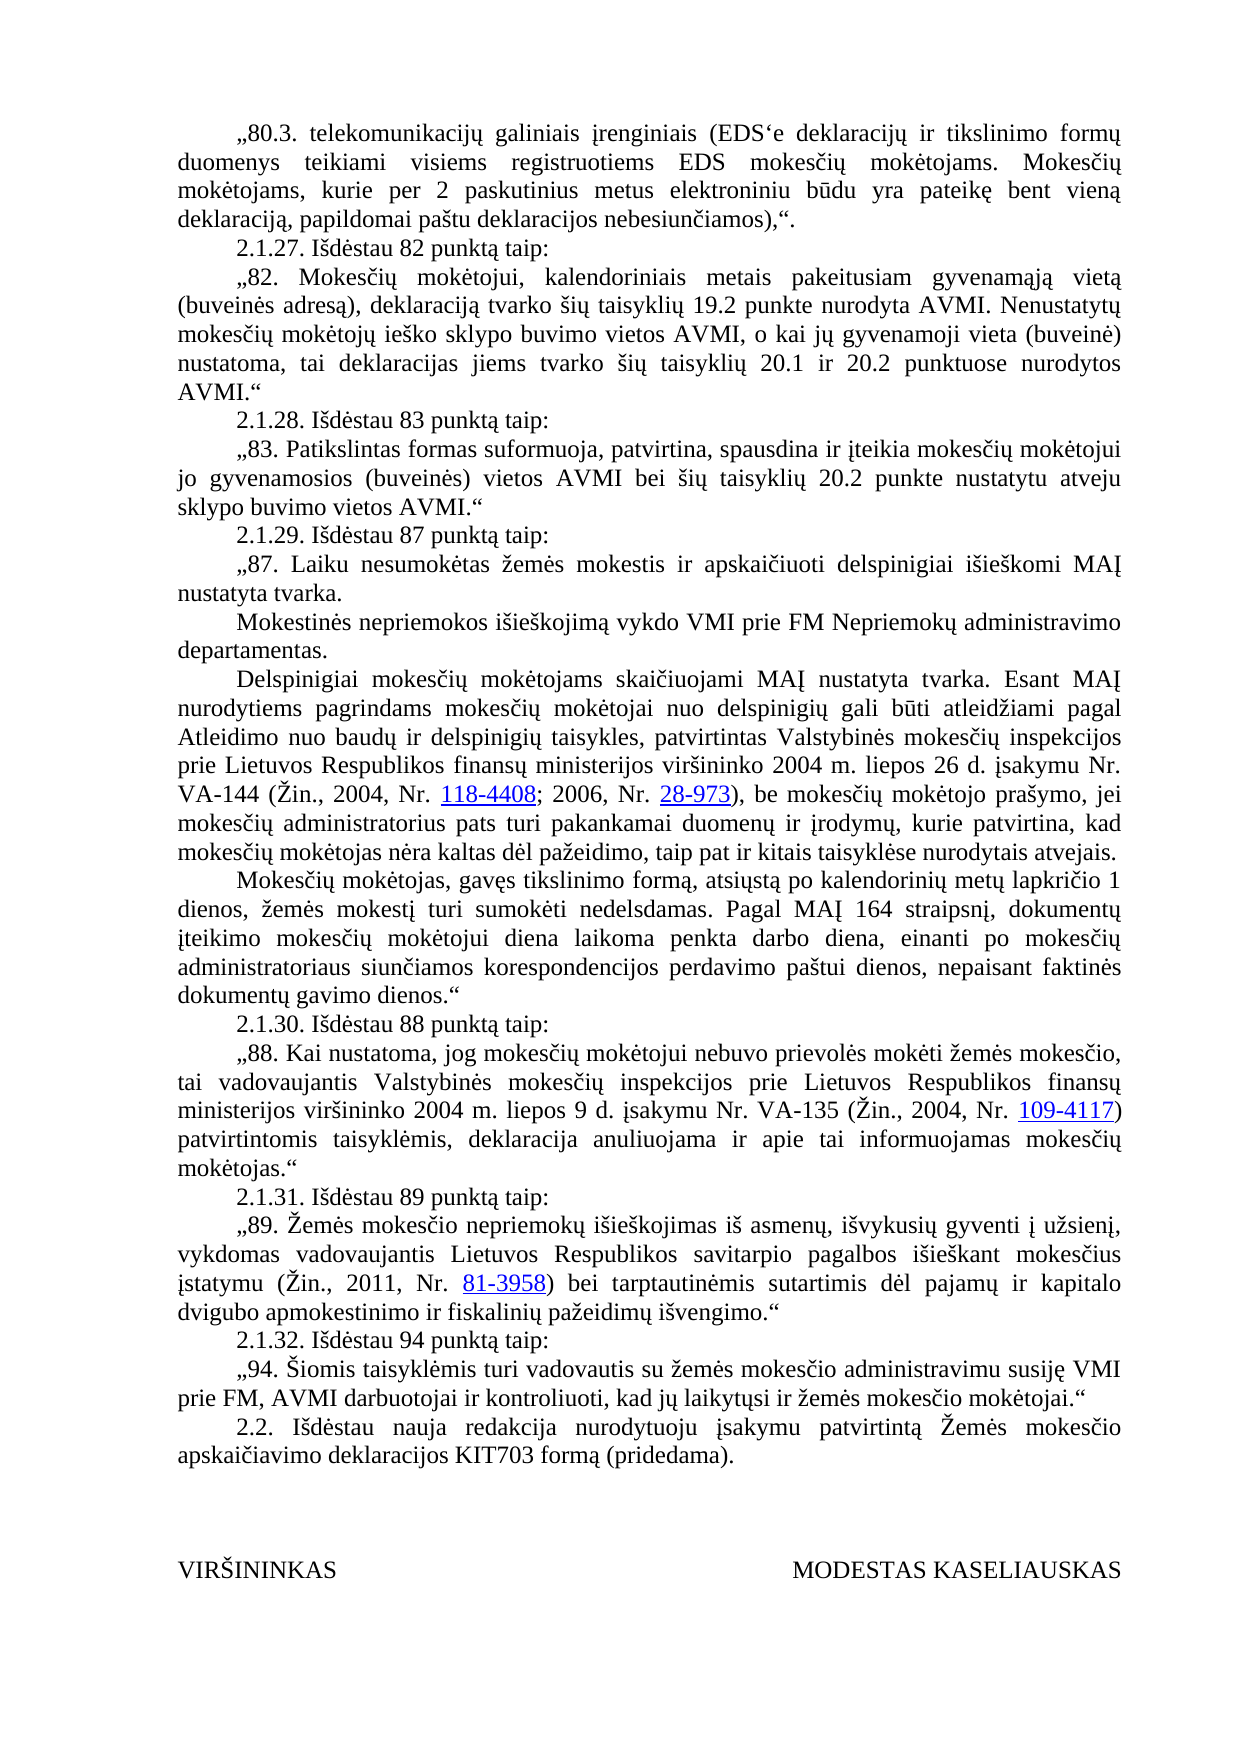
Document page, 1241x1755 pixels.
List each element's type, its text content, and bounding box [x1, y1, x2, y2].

text Mokestinės nepriemokos išieškojimą vykdo VMI prie FM Nepriemokų administravimo departamentas. [177, 607, 1122, 664]
text „88. Kai nustatoma, jog mokesčių mokėtojui nebuvo prievolės mokėti žemės mokesčio, tai vadovaujantis Valstybinės mokesčių inspekcijos prie Lietuvos Respublikos finansų ministerijos viršininko 2004 m. liepos 9 d. įsakymu Nr. VA-135 (Žin., 2004, Nr. 109-4117) patvirtintomis taisyklėmis, deklaracija anuliuojama ir apie tai informuojamas mokesčių mokėtojas.“ [177, 1038, 1122, 1182]
text Viršininkas Modestas Kaseliauskas [177, 1556, 1122, 1584]
text Mokesčių mokėtojas, gavęs tikslinimo formą, atsiųstą po kalendorinių metų lapkričio 1 dienos, žemės mokestį turi sumokėti nedelsdamas. Pagal MAĮ 164 straipsnį, dokumentų įteikimo mokesčių mokėtojui diena laikoma penkta darbo diena, einanti po mokesčių administratoriaus siunčiamos korespondencijos perdavimo paštui dienos, nepaisant faktinės dokumentų gavimo dienos.“ [177, 866, 1122, 1009]
text „83. Patikslintas formas suformuoja, patvirtina, spausdina ir įteikia mokesčių mokėtojui jo gyvenamosios (buveinės) vietos AVMI bei šių taisyklių 20.2 punkte nustatytu atveju sklypo buvimo vietos AVMI.“ [177, 434, 1122, 521]
text 2.1.27. Išdėstau 82 punktą taip: [177, 233, 1122, 262]
text 2.1.32. Išdėstau 94 punktą taip: [177, 1326, 1122, 1354]
text „87. Laiku nesumokėtas žemės mokestis ir apskaičiuoti delspinigiai išieškomi MAĮ nustatyta tvarka. [177, 549, 1122, 607]
text 2.2. Išdėstau nauja redakcija nurodytuoju įsakymu patvirtintą Žemės mokesčio apskaičiavimo deklaracijos KIT703 formą (pridedama). [177, 1412, 1122, 1469]
text 2.1.29. Išdėstau 87 punktą taip: [177, 521, 1122, 549]
text Delspinigiai mokesčių mokėtojams skaičiuojami MAĮ nustatyta tvarka. Esant MAĮ nurodytiems pagrindams mokesčių mokėtojai nuo delspinigių gali būti atleidžiami pagal Atleidimo nuo baudų ir delspinigių taisykles, patvirtintas Valstybinės mokesčių inspekcijos prie Lietuvos Respublikos finansų ministerijos viršininko 2004 m. liepos 26 d. įsakymu Nr. VA-144 (Žin., 2004, Nr. 118-4408; 2006, Nr. 28-973), be mokesčių mokėtojo prašymo, jei mokesčių administratorius pats turi pakankamai duomenų ir įrodymų, kurie patvirtina, kad mokesčių mokėtojas nėra kaltas dėl pažeidimo, taip pat ir kitais taisyklėse nurodytais atvejais. [177, 664, 1122, 866]
text „89. Žemės mokesčio nepriemokų išieškojimas iš asmenų, išvykusių gyventi į užsienį, vykdomas vadovaujantis Lietuvos Respublikos savitarpio pagalbos išieškant mokesčius įstatymu (Žin., 2011, Nr. 81-3958) bei tarptautinėmis sutartimis dėl pajamų ir kapitalo dvigubo apmokestinimo ir fiskalinių pažeidimų išvengimo.“ [177, 1211, 1122, 1326]
text 2.1.31. Išdėstau 89 punktą taip: [177, 1182, 1122, 1211]
text 2.1.28. Išdėstau 83 punktą taip: [177, 406, 1122, 434]
text „80.3. telekomunikacijų galiniais įrenginiais (EDS‘e deklaracijų ir tikslinimo formų duomenys teikiami visiems registruotiems EDS mokesčių mokėtojams. Mokesčių mokėtojams, kurie per 2 paskutinius metus elektroniniu būdu yra pateikę bent vieną deklaraciją, papildomai paštu deklaracijos nebesiunčiamos),“. [177, 118, 1122, 233]
text „94. Šiomis taisyklėmis turi vadovautis su žemės mokesčio administravimu susiję VMI prie FM, AVMI darbuotojai ir kontroliuoti, kad jų laikytųsi ir žemės mokesčio mokėtojai.“ [177, 1354, 1122, 1412]
text „82. Mokesčių mokėtojui, kalendoriniais metais pakeitusiam gyvenamąją vietą (buveinės adresą), deklaraciją tvarko šių taisyklių 19.2 punkte nurodyta AVMI. Nenustatytų mokesčių mokėtojų ieško sklypo buvimo vietos AVMI, o kai jų gyvenamoji vieta (buveinė) nustatoma, tai deklaracijas jiems tvarko šių taisyklių 20.1 ir 20.2 punktuose nurodytos AVMI.“ [177, 262, 1122, 406]
text 2.1.30. Išdėstau 88 punktą taip: [177, 1009, 1122, 1038]
